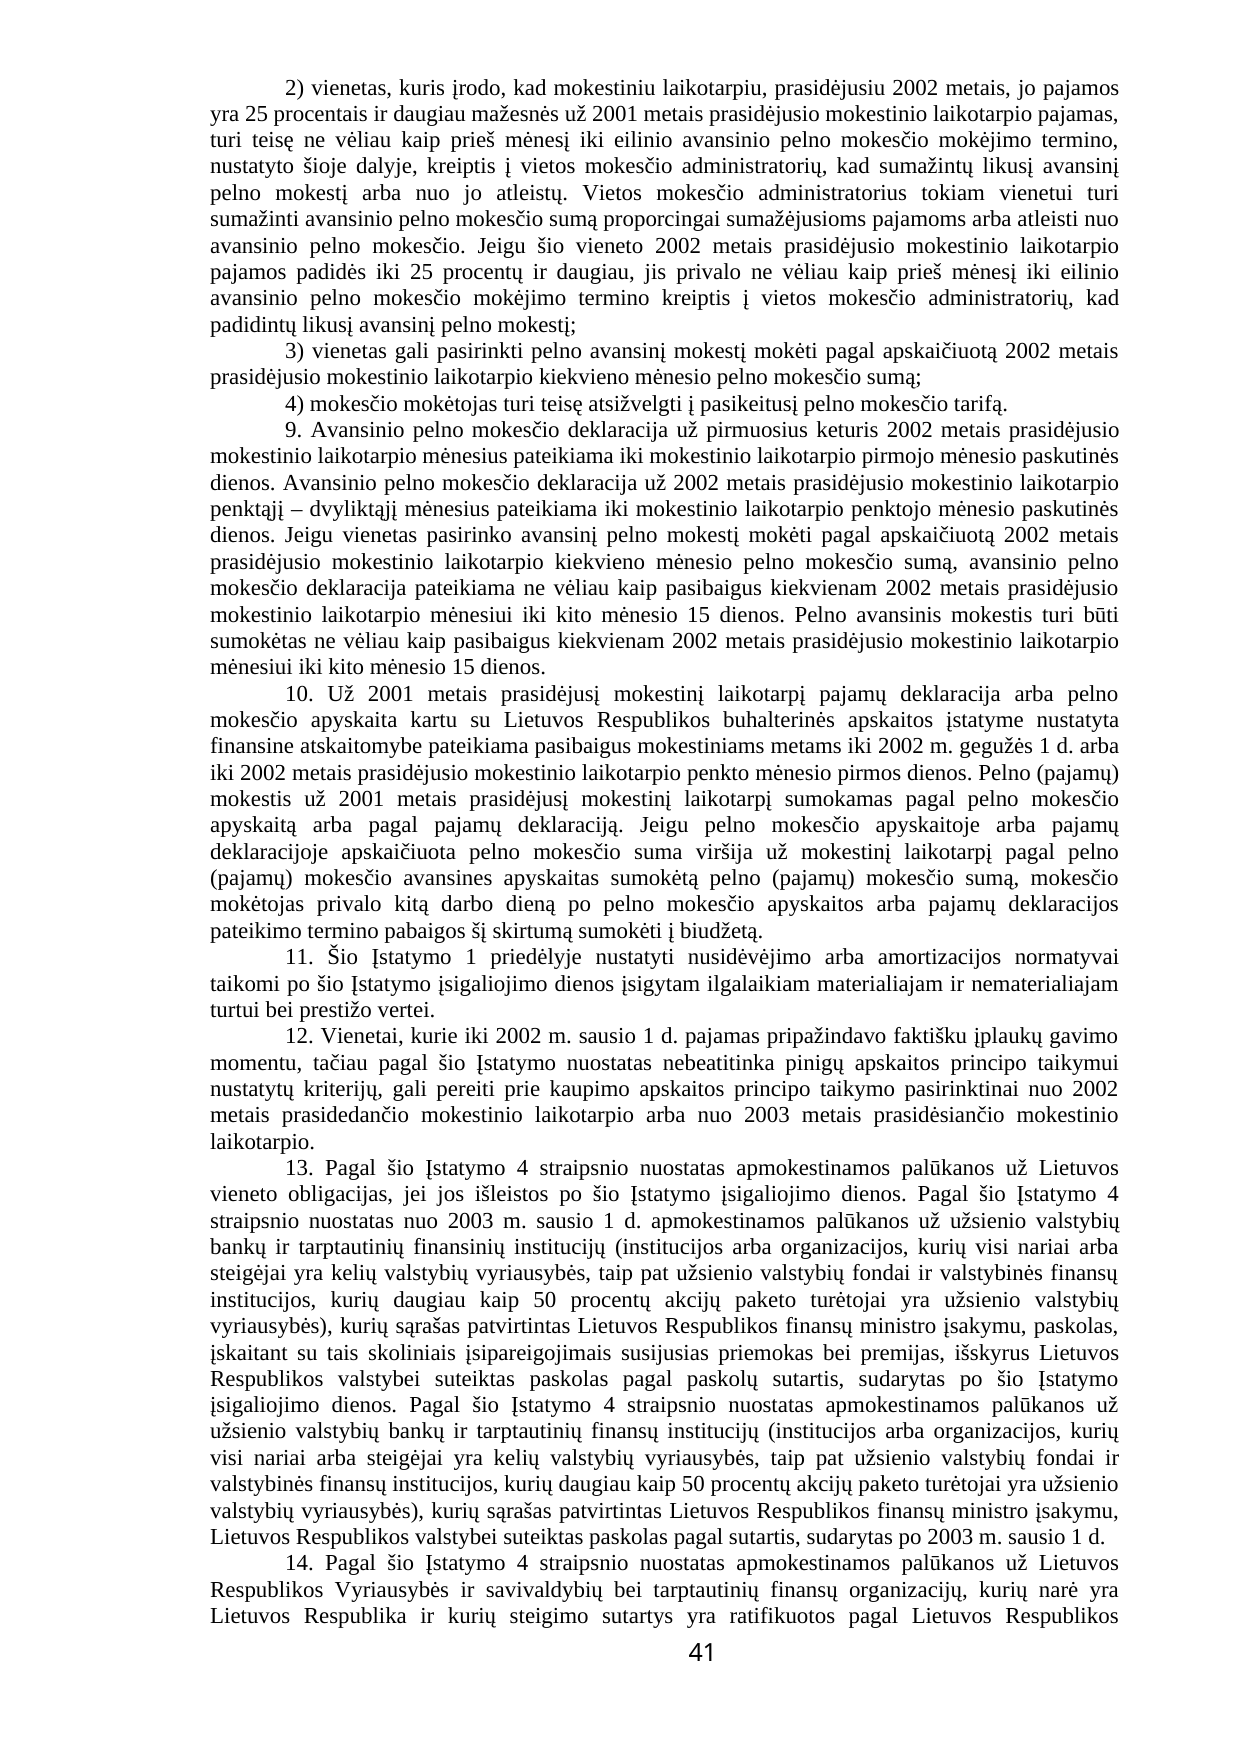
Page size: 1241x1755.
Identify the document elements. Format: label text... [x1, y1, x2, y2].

text 13. Pagal šio Įstatymo 4 straipsnio nuostatas apmokestinamos palūkanos už Lietuvos vieneto obligacijas, jei jos išleistos po šio Įstatymo įsigaliojimo dienos. Pagal šio Įstatymo 4 straipsnio nuostatas nuo 2003 m. sausio 1 d. apmokestinamos palūkanos už užsienio valstybių bankų ir tarptautinių finansinių institucijų (institucijos arba organizacijos, kurių visi nariai arba steigėjai yra kelių valstybių vyriausybės, taip pat užsienio valstybių fondai ir valstybinės finansų institucijos, kurių daugiau kaip 50 procentų akcijų paketo turėtojai yra užsienio valstybių vyriausybės), kurių sąrašas patvirtintas Lietuvos Respublikos finansų ministro įsakymu, paskolas, įskaitant su tais skoliniais įsipareigojimais susijusias priemokas bei premijas, išskyrus Lietuvos Respublikos valstybei suteiktas paskolas pagal paskolų sutartis, sudarytas po šio Įstatymo įsigaliojimo dienos. Pagal šio Įstatymo 4 straipsnio nuostatas apmokestinamos palūkanos už užsienio valstybių bankų ir tarptautinių finansų institucijų (institucijos arba organizacijos, kurių visi nariai arba steigėjai yra kelių valstybių vyriausybės, taip pat užsienio valstybių fondai ir valstybinės finansų institucijos, kurių daugiau kaip 50 procentų akcijų paketo turėtojai yra užsienio valstybių vyriausybės), kurių sąrašas patvirtintas Lietuvos Respublikos finansų ministro įsakymu, Lietuvos Respublikos valstybei suteiktas paskolas pagal sutartis, sudarytas po 2003 m. sausio 1 d. [210, 1154, 1120, 1549]
text 11. Šio Įstatymo 1 priedėlyje nustatyti nusidėvėjimo arba amortizacijos normatyvai taikomi po šio Įstatymo įsigaliojimo dienos įsigytam ilgalaikiam materialiajam ir nematerialiajam turtui bei prestižo vertei. [210, 943, 1120, 1022]
text 10. Už 2001 metais prasidėjusį mokestinį laikotarpį pajamų deklaracija arba pelno mokesčio apyskaita kartu su Lietuvos Respublikos buhalterinės apskaitos įstatyme nustatyta finansine atskaitomybe pateikiama pasibaigus mokestiniams metams iki 2002 m. gegužės 1 d. arba iki 2002 metais prasidėjusio mokestinio laikotarpio penkto mėnesio pirmos dienos. Pelno (pajamų) mokestis už 2001 metais prasidėjusį mokestinį laikotarpį sumokamas pagal pelno mokesčio apyskaitą arba pagal pajamų deklaraciją. Jeigu pelno mokesčio apyskaitoje arba pajamų deklaracijoje apskaičiuota pelno mokesčio suma viršija už mokestinį laikotarpį pagal pelno (pajamų) mokesčio avansines apyskaitas sumokėtą pelno (pajamų) mokesčio sumą, mokesčio mokėtojas privalo kitą darbo dieną po pelno mokesčio apyskaitos arba pajamų deklaracijos pateikimo termino pabaigos šį skirtumą sumokėti į biudžetą. [210, 680, 1120, 943]
text 14. Pagal šio Įstatymo 4 straipsnio nuostatas apmokestinamos palūkanos už Lietuvos Respublikos Vyriausybės ir savivaldybių bei tarptautinių finansų organizacijų, kurių narė yra Lietuvos Respublika ir kurių steigimo sutartys yra ratifikuotos pagal Lietuvos Respublikos [210, 1549, 1120, 1628]
text 4) mokesčio mokėtojas turi teisę atsižvelgti į pasikeitusį pelno mokesčio tarifą. [210, 390, 1120, 416]
text 12. Vienetai, kurie iki 2002 m. sausio 1 d. pajamas pripažindavo faktišku įplaukų gavimo momentu, tačiau pagal šio Įstatymo nuostatas nebeatitinka pinigų apskaitos principo taikymui nustatytų kriterijų, gali pereiti prie kaupimo apskaitos principo taikymo pasirinktinai nuo 2002 metais prasidedančio mokestinio laikotarpio arba nuo 2003 metais prasidėsiančio mokestinio laikotarpio. [210, 1022, 1120, 1154]
text 2) vienetas, kuris įrodo, kad mokestiniu laikotarpiu, prasidėjusiu 2002 metais, jo pajamos yra 25 procentais ir daugiau mažesnės už 2001 metais prasidėjusio mokestinio laikotarpio pajamas, turi teisę ne vėliau kaip prieš mėnesį iki eilinio avansinio pelno mokesčio mokėjimo termino, nustatyto šioje dalyje, kreiptis į vietos mokesčio administratorių, kad sumažintų likusį avansinį pelno mokestį arba nuo jo atleistų. Vietos mokesčio administratorius tokiam vienetui turi sumažinti avansinio pelno mokesčio sumą proporcingai sumažėjusioms pajamoms arba atleisti nuo avansinio pelno mokesčio. Jeigu šio vieneto 2002 metais prasidėjusio mokestinio laikotarpio pajamos padidės iki 25 procentų ir daugiau, jis privalo ne vėliau kaip prieš mėnesį iki eilinio avansinio pelno mokesčio mokėjimo termino kreiptis į vietos mokesčio administratorių, kad padidintų likusį avansinį pelno mokestį; [210, 73, 1120, 337]
text 3) vienetas gali pasirinkti pelno avansinį mokestį mokėti pagal apskaičiuotą 2002 metais prasidėjusio mokestinio laikotarpio kiekvieno mėnesio pelno mokesčio sumą; [210, 337, 1120, 390]
text 9. Avansinio pelno mokesčio deklaracija už pirmuosius keturis 2002 metais prasidėjusio mokestinio laikotarpio mėnesius pateikiama iki mokestinio laikotarpio pirmojo mėnesio paskutinės dienos. Avansinio pelno mokesčio deklaracija už 2002 metais prasidėjusio mokestinio laikotarpio penktąjį – dvyliktąjį mėnesius pateikiama iki mokestinio laikotarpio penktojo mėnesio paskutinės dienos. Jeigu vienetas pasirinko avansinį pelno mokestį mokėti pagal apskaičiuotą 2002 metais prasidėjusio mokestinio laikotarpio kiekvieno mėnesio pelno mokesčio sumą, avansinio pelno mokesčio deklaracija pateikiama ne vėliau kaip pasibaigus kiekvienam 2002 metais prasidėjusio mokestinio laikotarpio mėnesiui iki kito mėnesio 15 dienos. Pelno avansinis mokestis turi būti sumokėtas ne vėliau kaip pasibaigus kiekvienam 2002 metais prasidėjusio mokestinio laikotarpio mėnesiui iki kito mėnesio 15 dienos. [210, 416, 1120, 680]
